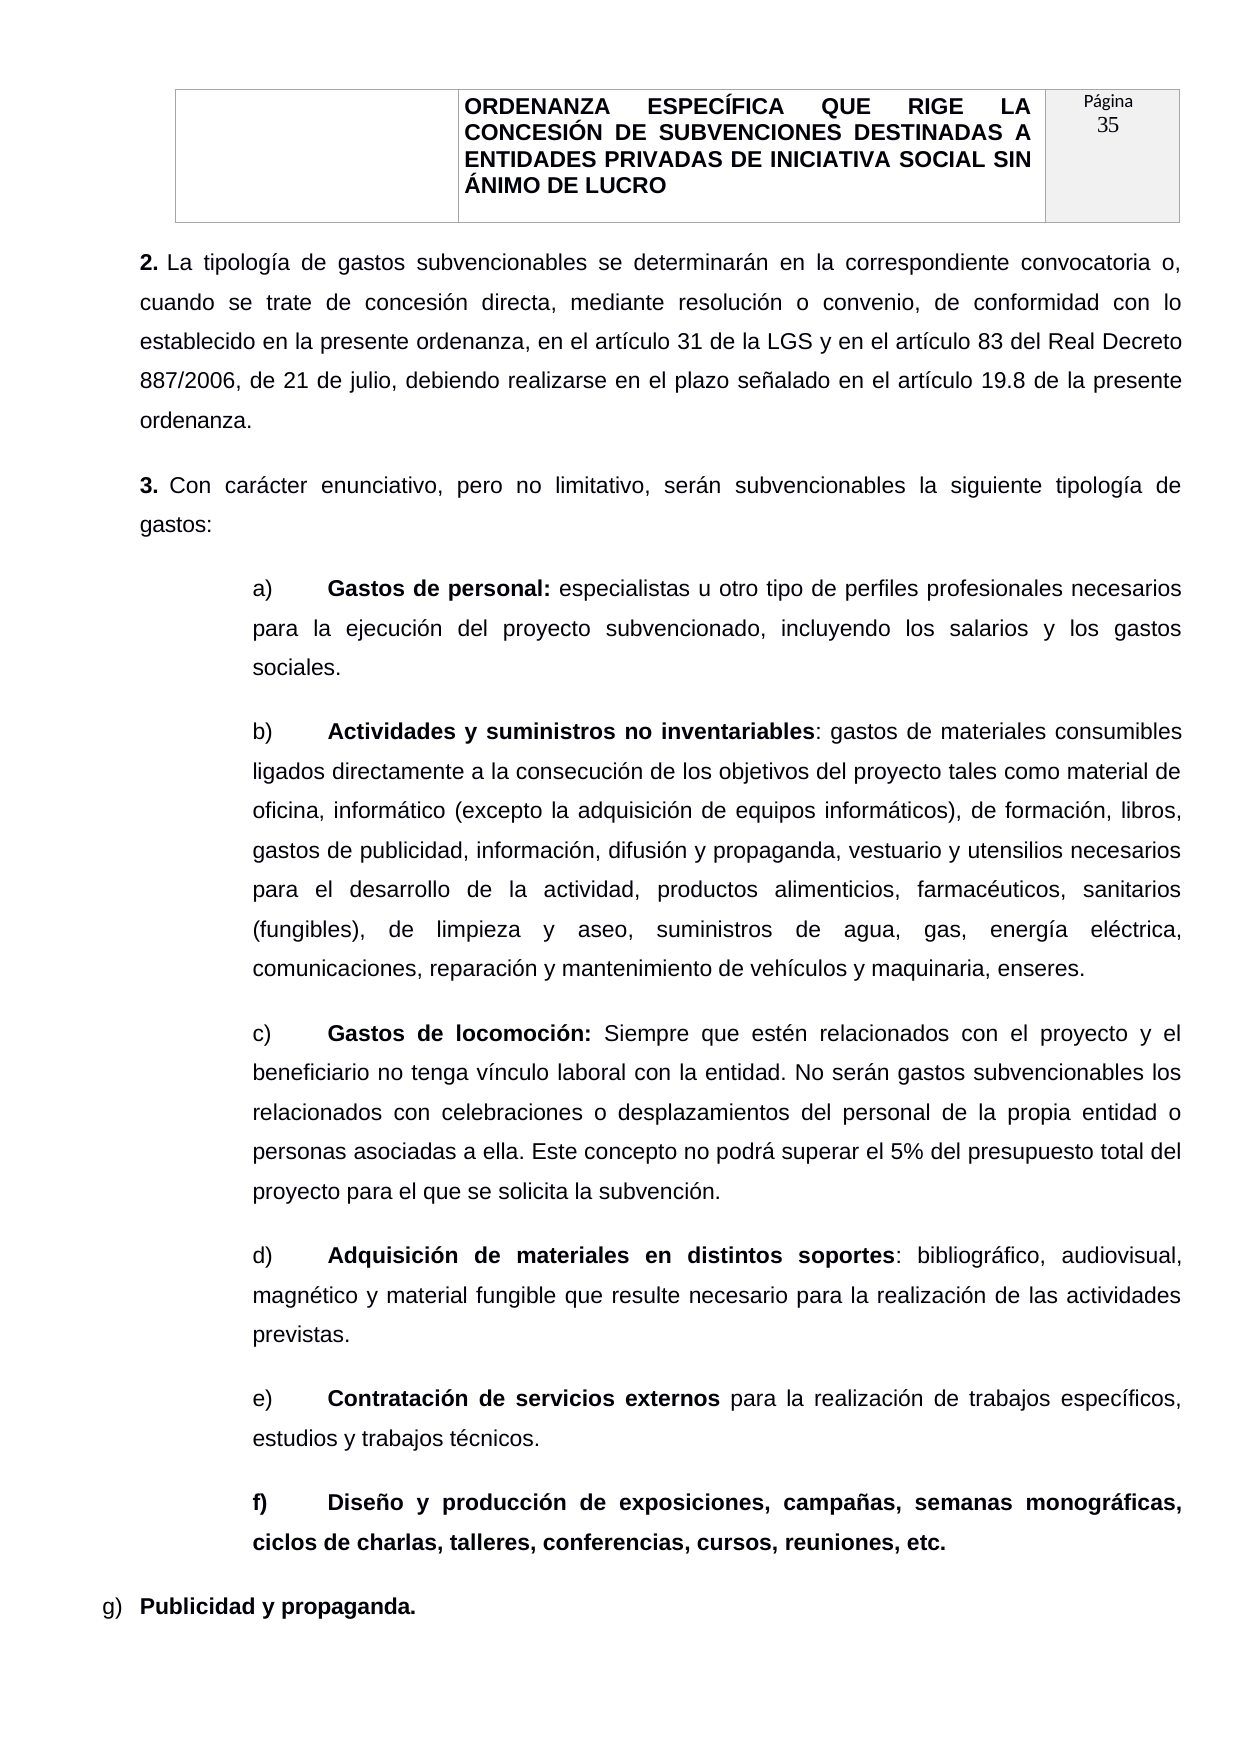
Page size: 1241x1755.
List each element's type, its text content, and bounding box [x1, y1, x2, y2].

list Publicidad y propaganda. [102, 1593, 1207, 1619]
list Con carácter enunciativo, pero no limitativo, serán subvencionables la siguiente tipología de gastos: [139, 472, 1182, 537]
list Adquisición de materiales en distintos soportes: bibliográfico, audiovisual, magnético y material fungible que resulte necesario para la realización de las actividades previstas. [252, 1242, 1182, 1347]
list La tipología de gastos subvencionables se determinarán en la correspondiente convocatoria o, cuando se trate de concesión directa, mediante resolución o convenio, de conformidad con lo establecido en la presente ordenanza, en el artículo 31 de la LGS y en el artículo 83 del Real Decreto 887/2006, de 21 de julio, debiendo realizarse en el plazo señalado en el artículo 19.8 de la presente ordenanza. [139, 249, 1182, 433]
list Diseño y producción de exposiciones, campañas, semanas monográficas, ciclos de charlas, talleres, conferencias, cursos, reuniones, etc. [252, 1489, 1182, 1555]
list Actividades y suministros no inventariables: gastos de materiales consumibles ligados directamente a la consecución de los objetivos del proyecto tales como material de oficina, informático (excepto la adquisición de equipos informáticos), de formación, libros, gastos de publicidad, información, difusión y propaganda, vestuario y utensilios necesarios para el desarrollo de la actividad, productos alimenticios, farmacéuticos, sanitarios (fungibles), de limpieza y aseo, suministros de agua, gas, energía eléctrica, comunicaciones, reparación y mantenimiento de vehículos y maquinaria, enseres. [252, 718, 1182, 982]
list Contratación de servicios externos para la realización de trabajos específicos, estudios y trabajos técnicos. [252, 1385, 1182, 1451]
list Gastos de locomoción: Siempre que estén relacionados con el proyecto y el beneficiario no tenga vínculo laboral con la entidad. No serán gastos subvencionables los relacionados con celebraciones o desplazamientos del personal de la propia entidad o personas asociadas a ella. Este concepto no podrá superar el 5% del presupuesto total del proyecto para el que se solicita la subvención. [252, 1020, 1182, 1204]
list Gastos de personal: especialistas u otro tipo de perfiles profesionales necesarios para la ejecución del proyecto subvencionado, incluyendo los salarios y los gastos sociales. [252, 575, 1182, 680]
